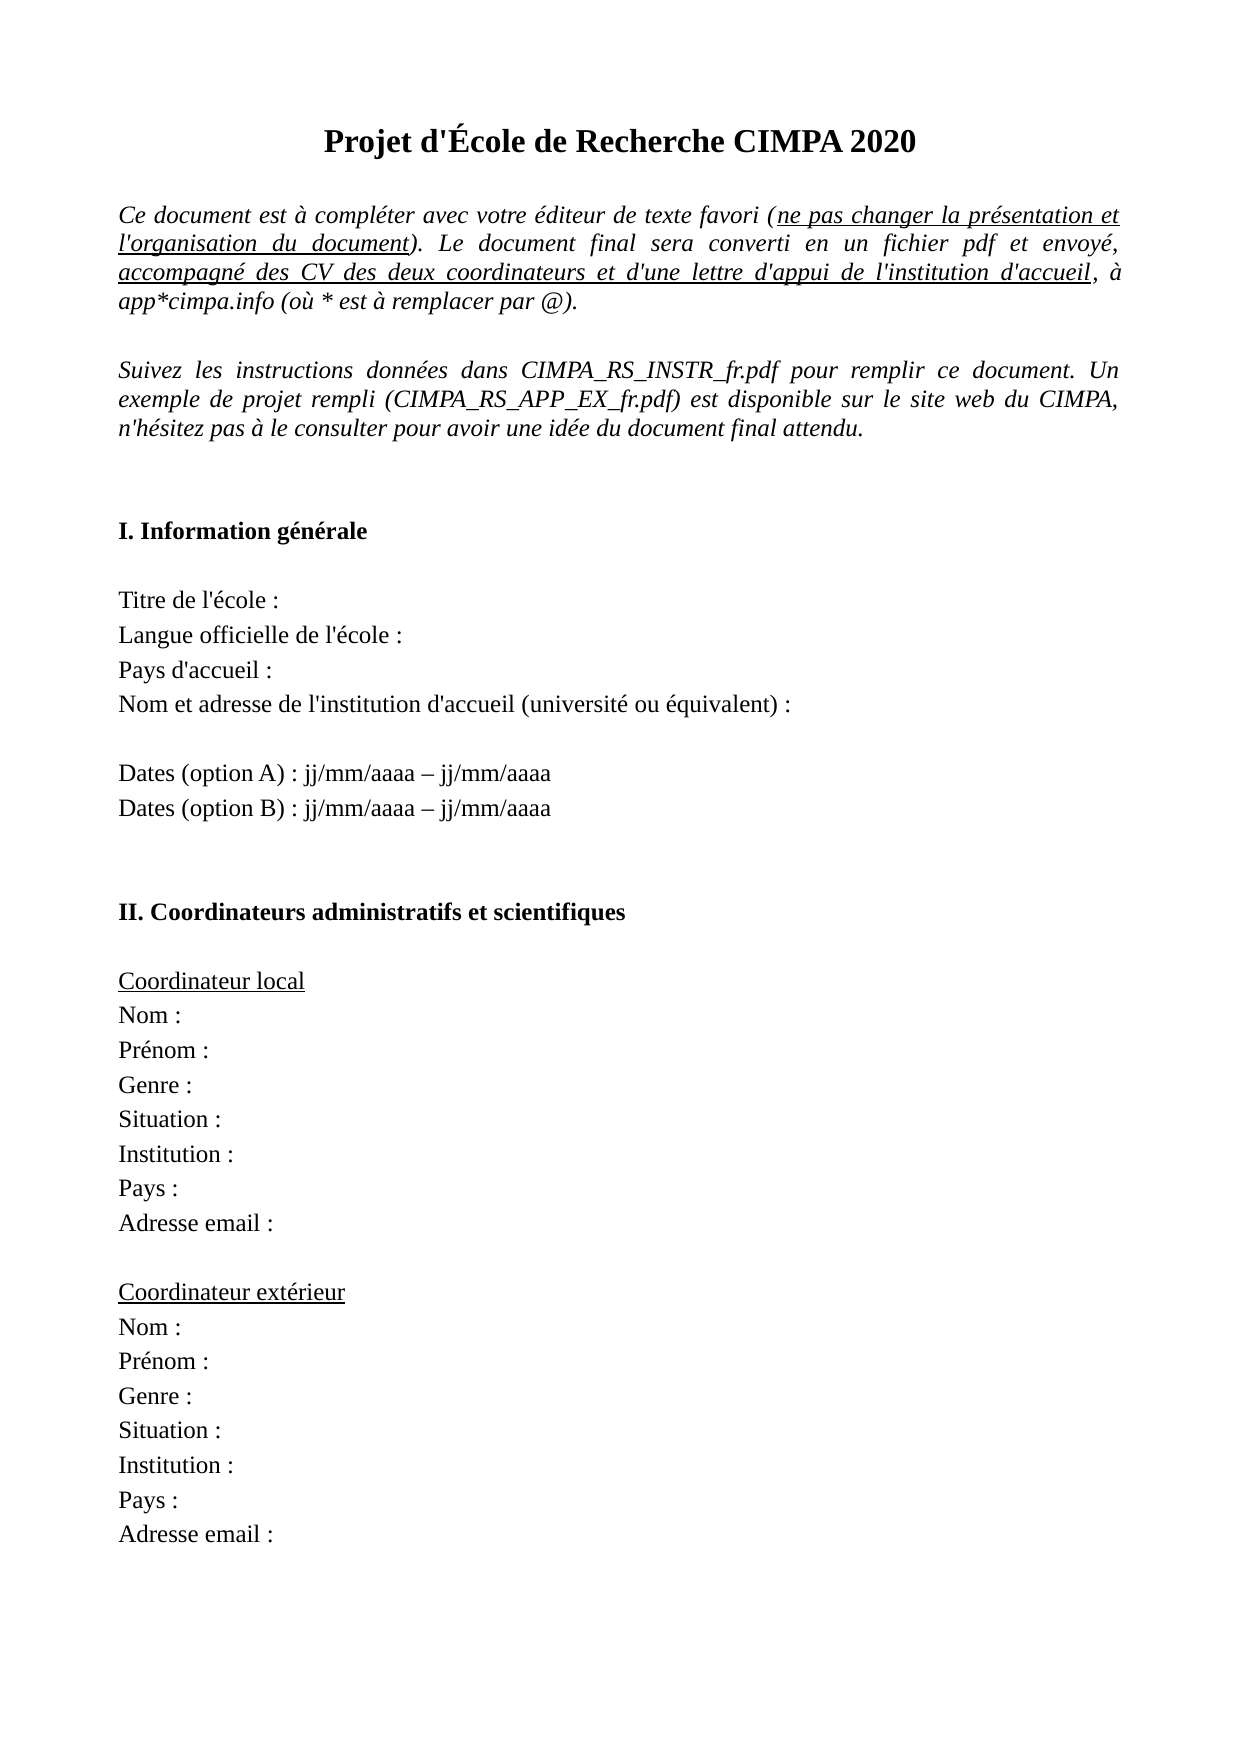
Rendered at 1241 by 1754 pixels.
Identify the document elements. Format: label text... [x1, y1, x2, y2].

text I. Information générale [118, 516, 1122, 545]
text Nom : [118, 1312, 1122, 1341]
text Pays : [118, 1485, 1122, 1513]
text Pays d'accueil : [118, 655, 1122, 683]
text Nom et adresse de l'institution d'accueil (université ou équivalent) : [118, 689, 1122, 718]
text Langue officielle de l'école : [118, 620, 1122, 649]
text II. Coordinateurs administratifs et scientifiques [118, 897, 1122, 926]
text Genre : [118, 1381, 1122, 1410]
text Situation : [118, 1416, 1122, 1444]
text Prénom : [118, 1346, 1122, 1375]
text Titre de l'école : [118, 586, 1122, 614]
text Institution : [118, 1450, 1122, 1479]
text Adresse email : [118, 1519, 1122, 1548]
text Pays : [118, 1173, 1122, 1202]
text Dates (option B) : jj/mm/aaaa – jj/mm/aaaa [118, 793, 1122, 822]
text Nom : [118, 1001, 1122, 1029]
text Coordinateur local [118, 966, 1122, 995]
text Genre : [118, 1070, 1122, 1098]
text Dates (option A) : jj/mm/aaaa – jj/mm/aaaa [118, 758, 1122, 787]
text Ce document est à compléter avec votre éditeur de texte favori (ne pas changer la présentation et l'organisation du document). Le document final sera converti en un fichier pdf et envoyé, accompagné des CV des deux coordinateurs et d'une lettre d'appui de l'institution d'accueil, à app*cimpa.info (où * est à remplacer par @). [118, 200, 1122, 315]
text Adresse email : [118, 1208, 1122, 1237]
text Projet d'École de Recherche CIMPA 2020 [118, 121, 1122, 159]
text Prénom : [118, 1035, 1122, 1064]
text Coordinateur extérieur [118, 1277, 1122, 1306]
text Suivez les instructions données dans CIMPA_RS_INSTR_fr.pdf pour remplir ce document. Un exemple de projet rempli (CIMPA_RS_APP_EX_fr.pdf) est disponible sur le site web du CIMPA, n'hésitez pas à le consulter pour avoir une idée du document final attendu. [118, 355, 1122, 441]
text Institution : [118, 1139, 1122, 1168]
text Situation : [118, 1104, 1122, 1133]
